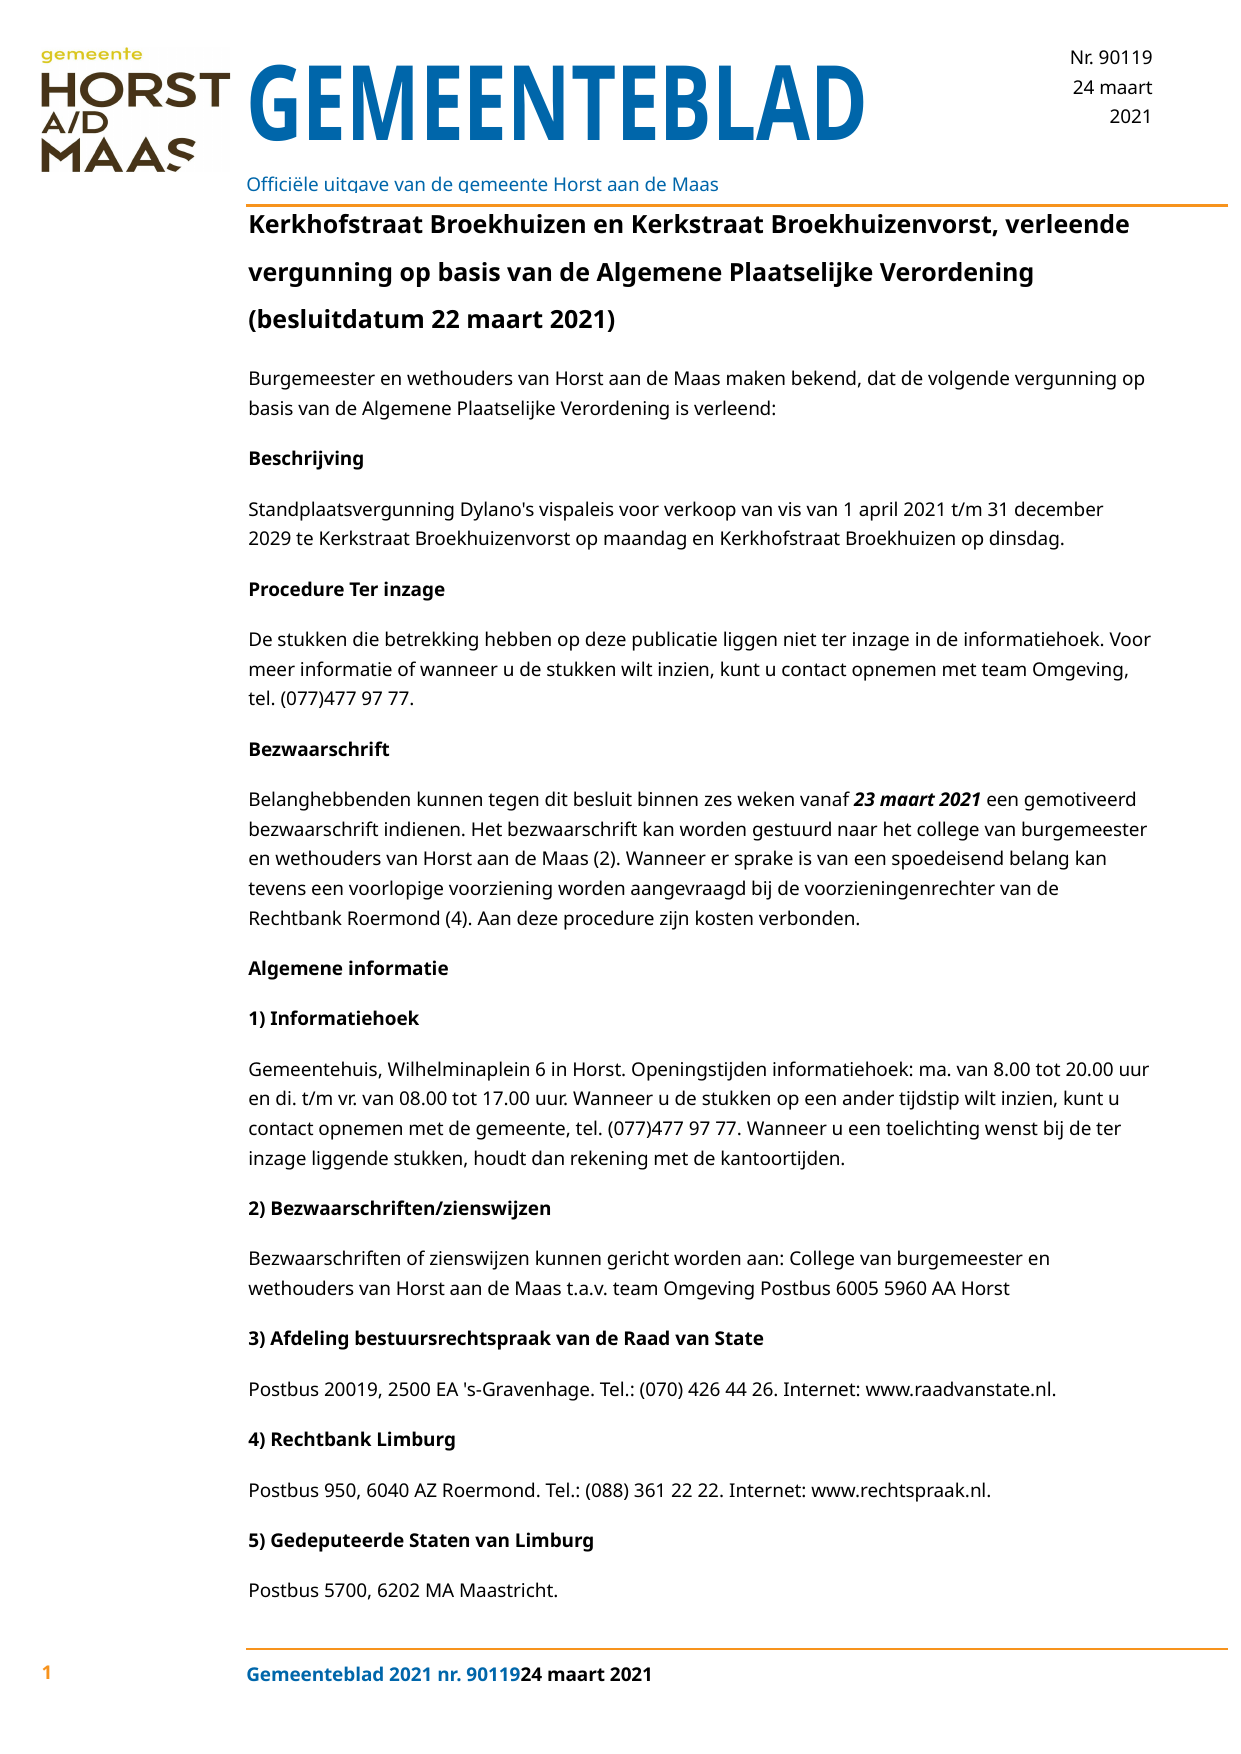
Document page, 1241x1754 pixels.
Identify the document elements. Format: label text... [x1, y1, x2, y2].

text De stukken die betrekking hebben op deze publicatie liggen niet ter inzage in de informatiehoek. Voor meer informatie of wanneer u de stukken wilt inzien, kunt u contact opnemen met team Omgeving, tel. (077)477 97 77. [248, 626, 1152, 711]
text 1) Informatiehoek [248, 1006, 1152, 1031]
text Belanghebbenden kunnen tegen dit besluit binnen zes weken vanaf 23 maart 2021 een gemotiveerd bezwaarschrift indienen. Het bezwaarschrift kan worden gestuurd naar het college van burgemeester en wethouders van Horst aan de Maas (2). Wanneer er sprake is van een spoedeisend belang kan tevens een voorlopige voorziening worden aangevraagd bij de voorzieningenrechter van de Rechtbank Roermond (4). Aan deze procedure zijn kosten verbonden. [248, 786, 1152, 930]
text Algemene informatie [248, 955, 1152, 981]
text 5) Gedeputeerde Staten van Limburg [248, 1527, 1152, 1553]
text Postbus 950, 6040 AZ Roermond. Tel.: (088) 361 22 22. Internet: www.rechtspraak.nl. [248, 1477, 1152, 1502]
text Standplaatsvergunning Dylano's vispaleis voor verkoop van vis van 1 april 2021 t/m 31 december 2029 te Kerkstraat Broekhuizenvorst op maandag en Kerkhofstraat Broekhuizen op dinsdag. [248, 496, 1152, 551]
text Bezwaarschrift [248, 736, 1152, 762]
text Bezwaarschriften of zienswijzen kunnen gericht worden aan: College van burgemeester en wethouders van Horst aan de Maas t.a.v. team Omgeving Postbus 6005 5960 AA Horst [248, 1246, 1152, 1301]
text 2) Bezwaarschriften/zienswijzen [248, 1195, 1152, 1221]
picture [41, 47, 231, 172]
text Beschrijving [248, 446, 1152, 471]
text 3) Afdeling bestuursrechtspraak van de Raad van State [248, 1326, 1152, 1351]
text Kerkhofstraat Broekhuizen en Kerkstraat Broekhuizenvorst, verleende vergunning op basis van de Algemene Plaatselijke Verordening (besluitdatum 22 maart 2021) [248, 207, 1152, 336]
text Gemeentehuis, Wilhelminaplein 6 in Horst. Openingstijden informatiehoek: ma. van 8.00 tot 20.00 uur en di. t/m vr. van 08.00 tot 17.00 uur. Wanneer u de stukken op een ander tijdstip wilt inzien, kunt u contact opnemen met de gemeente, tel. (077)477 97 77. Wanneer u een toelichting wenst bij de ter inzage liggende stukken, houdt dan rekening met de kantoortijden. [248, 1056, 1152, 1170]
text Postbus 20019, 2500 EA 's-Gravenhage. Tel.: (070) 426 44 26. Internet: www.raadvanstate.nl. [248, 1376, 1152, 1402]
text 4) Rechtbank Limburg [248, 1426, 1152, 1452]
text Procedure Ter inzage [248, 576, 1152, 602]
text Postbus 5700, 6202 MA Maastricht. [248, 1578, 1152, 1603]
text Burgemeester en wethouders van Horst aan de Maas maken bekend, dat de volgende vergunning op basis van de Algemene Plaatselijke Verordening is verleend: [248, 366, 1152, 421]
